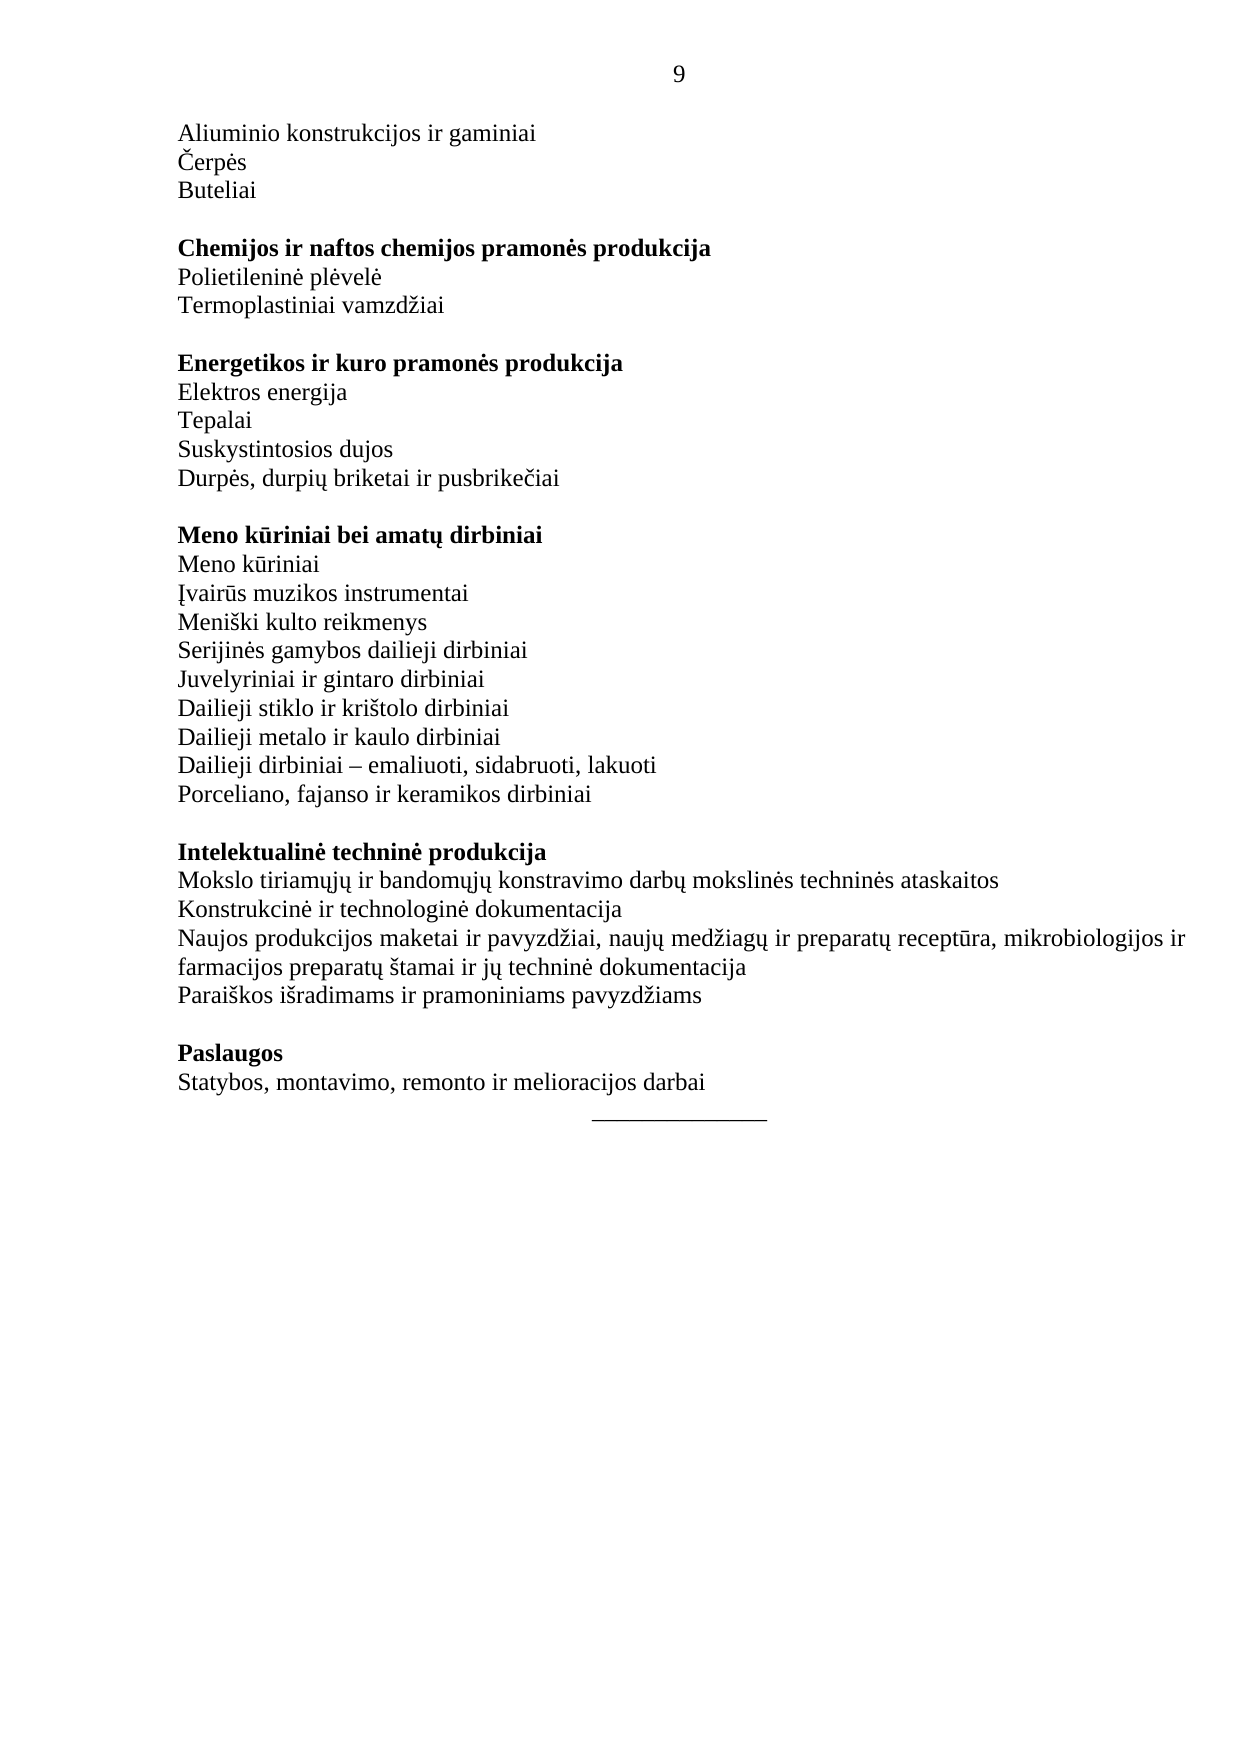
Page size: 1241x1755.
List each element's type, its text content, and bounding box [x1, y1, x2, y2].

text Serijinės gamybos dailieji dirbiniai [177, 636, 1187, 664]
text Juvelyriniai ir gintaro dirbiniai [177, 664, 1187, 693]
text ______________ [177, 1096, 1181, 1124]
text Konstrukcinė ir technologinė dokumentacija [177, 894, 1187, 923]
text Meno kūriniai [177, 549, 1187, 578]
text Dailieji dirbiniai – emaliuoti, sidabruoti, lakuoti [177, 751, 1187, 779]
text Energetikos ir kuro pramonės produkcija [177, 348, 1181, 377]
text Porceliano, fajanso ir keramikos dirbiniai [177, 779, 1187, 808]
text Paslaugos [177, 1038, 1181, 1067]
text Statybos, montavimo, remonto ir melioracijos darbai [177, 1067, 1187, 1096]
text Durpės, durpių briketai ir pusbrikečiai [177, 463, 1187, 492]
text Meniški kulto reikmenys [177, 607, 1187, 636]
text Chemijos ir naftos chemijos pramonės produkcija [177, 233, 1181, 262]
text Intelektualinė techninė produkcija [177, 837, 1181, 866]
text Aliuminio konstrukcijos ir gaminiai [177, 118, 1187, 147]
text Polietileninė plėvelė [177, 262, 1187, 291]
text Čerpės [177, 147, 1187, 176]
text Mokslo tiriamųjų ir bandomųjų konstravimo darbų mokslinės techninės ataskaitos [177, 866, 1187, 894]
text Įvairūs muzikos instrumentai [177, 578, 1187, 607]
text Naujos produkcijos maketai ir pavyzdžiai, naujų medžiagų ir preparatų receptūra, mikrobiologijos ir farmacijos preparatų štamai ir jų techninė dokumentacija [177, 923, 1187, 981]
text Dailieji metalo ir kaulo dirbiniai [177, 722, 1187, 751]
text Meno kūriniai bei amatų dirbiniai [177, 521, 1181, 549]
text Paraiškos išradimams ir pramoniniams pavyzdžiams [177, 981, 1187, 1009]
text Dailieji stiklo ir krištolo dirbiniai [177, 693, 1187, 722]
text Termoplastiniai vamzdžiai [177, 291, 1187, 319]
text Buteliai [177, 176, 1187, 204]
text Elektros energija [177, 377, 1187, 406]
text Suskystintosios dujos [177, 434, 1187, 463]
text Tepalai [177, 406, 1187, 434]
